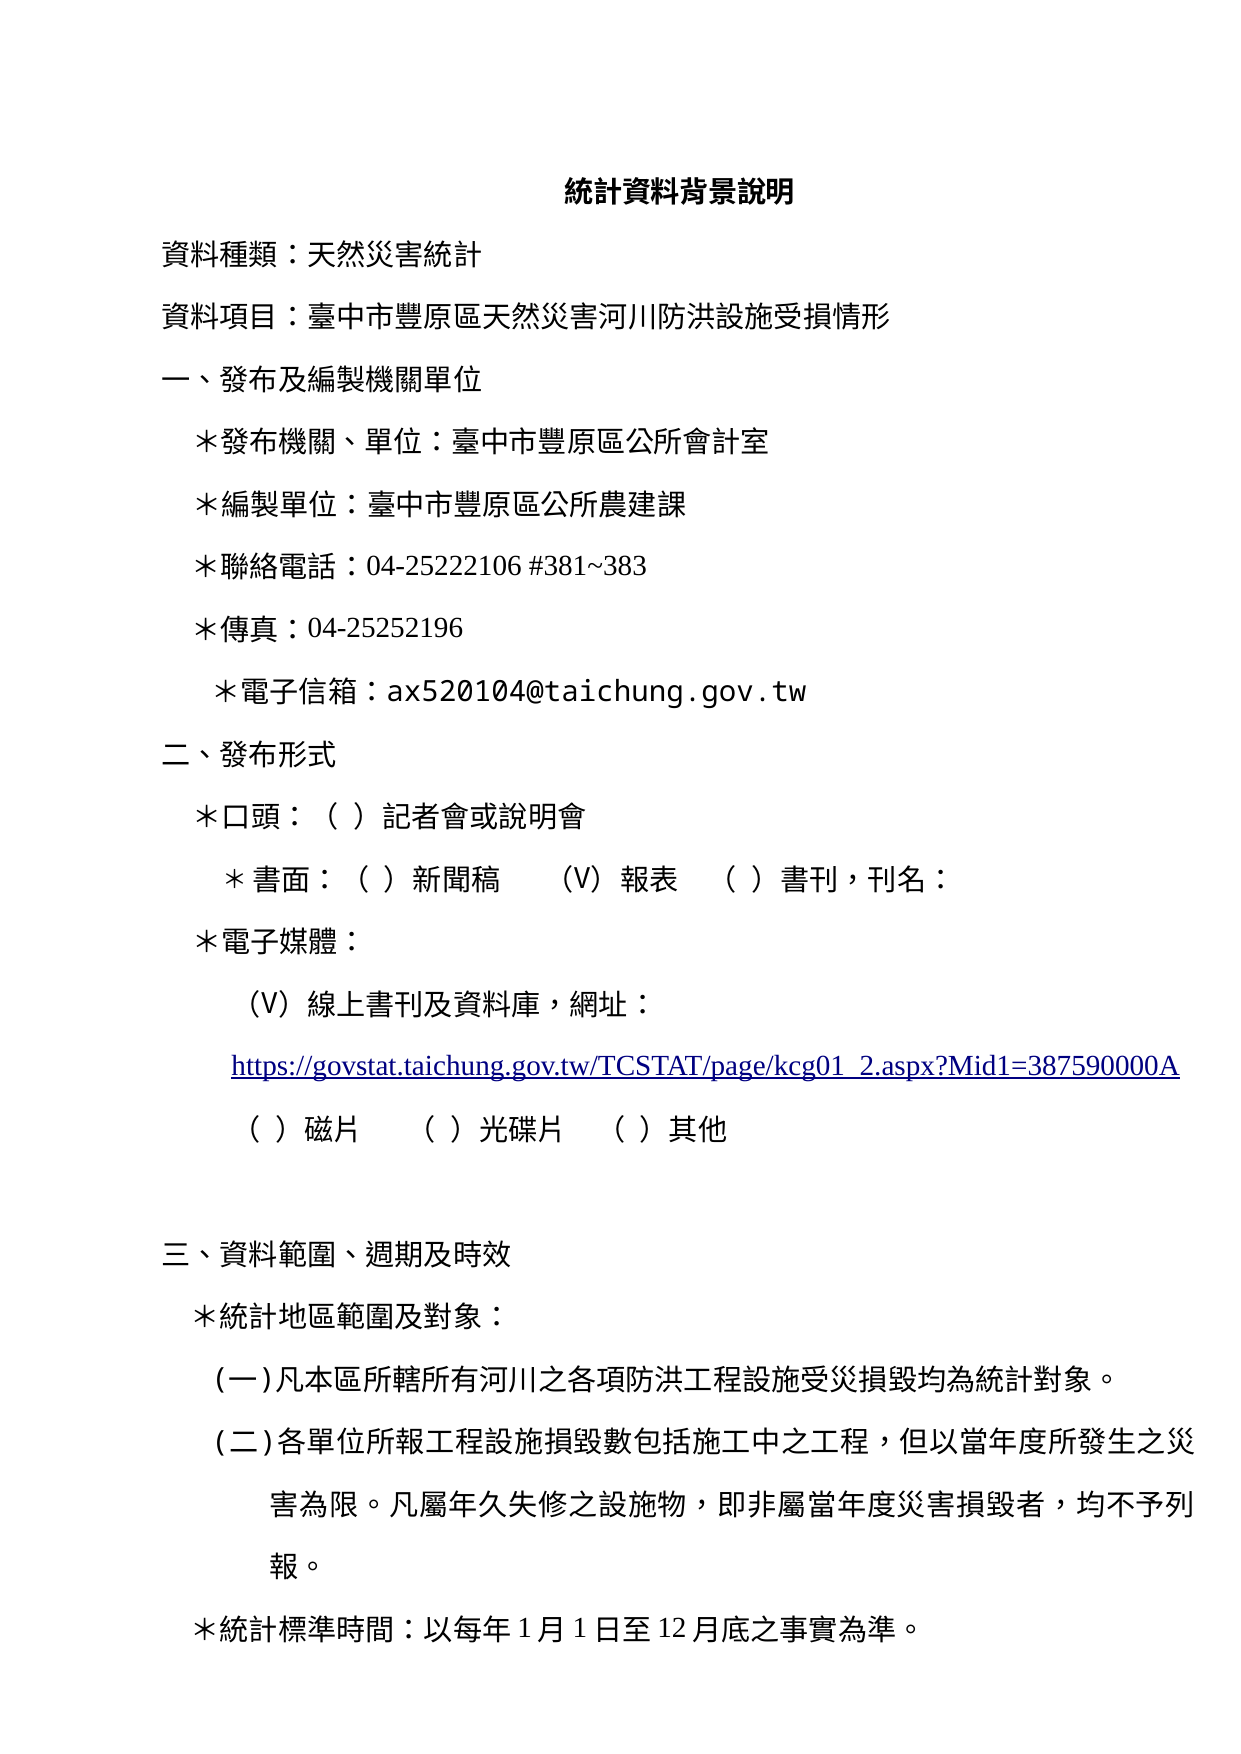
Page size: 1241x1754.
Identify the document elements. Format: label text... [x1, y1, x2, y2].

table_header 統計資料背景說明 資料種類：天然災害統計 資料項目：臺中市豐原區天然災害河川防洪設施受損情形 一、發布及編製機關單位 ＊發布機關、單位：臺中市豐原區公所會計室 ＊編製單位：臺中市豐原區公所農建課 ＊聯絡電話：04-25222106 #381~383 ＊傳真：04-25252196 ＊電子信箱：ax520104@taichung.gov.tw 二、發布形式 口頭：（ ）記者會或說明會 書面：（ ）新聞稿 （V）報表 （ ）書刊，刊名： ＊電子媒體： （V）線上書刊及資料庫，網址： https://govstat.taichung.gov.tw/TCSTAT/page/kcg01_2.aspx?Mid1=387590000A （ ）磁片 （ ）光碟片 （ ）其他 三、資料範圍、週期及時效 ＊統計地區範圍及對象： (一)凡本區所轄所有河川之各項防洪工程設施受災損毀均為統計對象。 (二)各單位所報工程設施損毀數包括施工中之工程，但以當年度所發生之災害為限。凡屬年久失修之設施物，即非屬當年度災害損毀者，均不予列報。 ＊統計標準時間：以每年1月1日至12月底之事實為準。 [150, 148, 1209, 1648]
